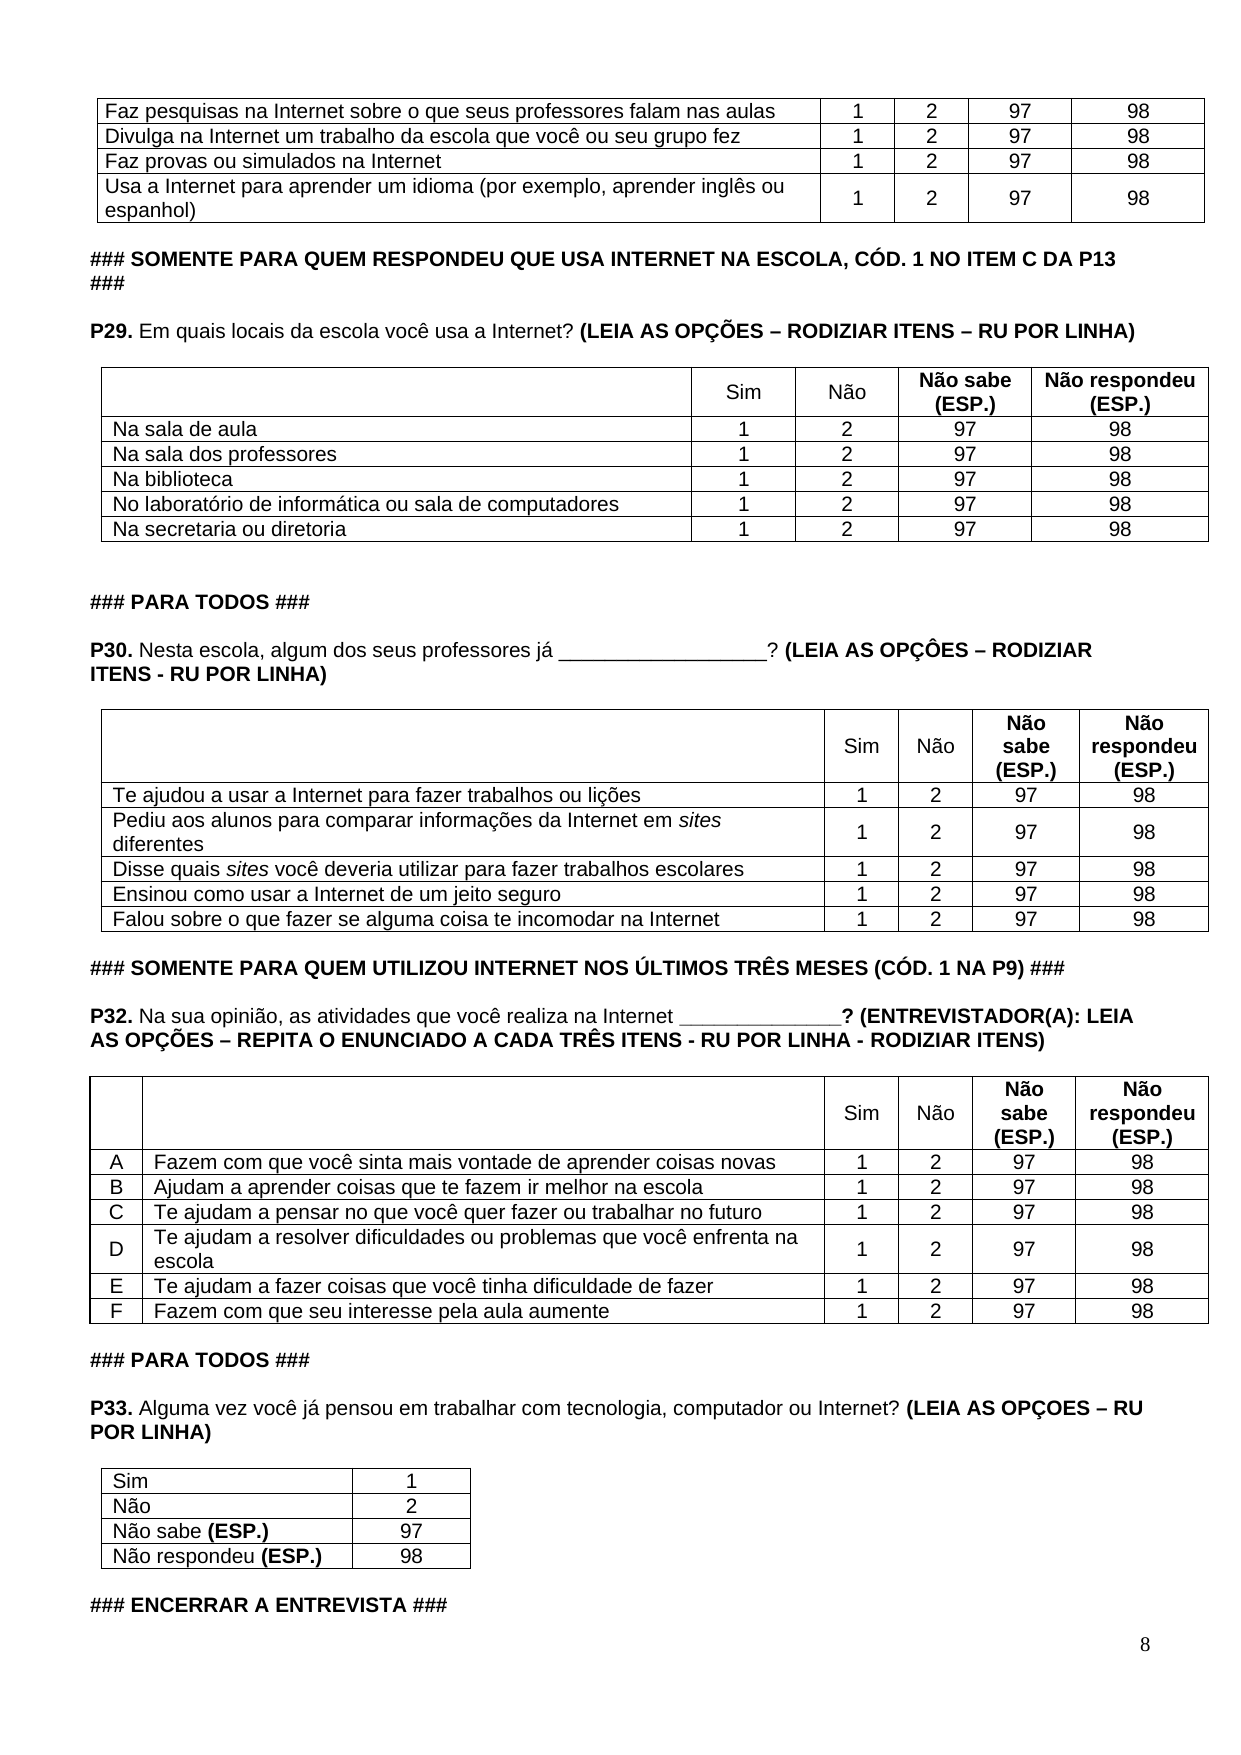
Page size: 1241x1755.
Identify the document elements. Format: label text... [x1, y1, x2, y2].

table_cell 98 [1032, 467, 1208, 491]
text ### SOMENTE PARA QUEM UTILIZOU INTERNET NOS ÚLTIMOS TRÊS MESES (CÓD. 1 NA P9) ### [90, 956, 1183, 980]
table_cell Não sabe (ESP.) [102, 1519, 352, 1543]
table_cell 97 [899, 442, 1031, 466]
table_header [143, 1077, 824, 1149]
table_cell 97 [899, 417, 1031, 441]
table_cell 2 [796, 492, 898, 516]
table_cell D [91, 1225, 142, 1273]
table_header Não sabe (ESP.) [899, 368, 1031, 416]
table_cell Falou sobre o que fazer se alguma coisa te incomodar na Internet [102, 907, 824, 931]
table_cell 1 [692, 442, 795, 466]
table_cell 1 [692, 417, 795, 441]
table_cell 97 [973, 857, 1079, 881]
table_cell 1 [825, 1225, 898, 1273]
table_header Não [899, 1077, 972, 1149]
table_cell 2 [796, 442, 898, 466]
table_cell 2 [895, 174, 968, 222]
table_cell 1 [825, 882, 898, 906]
table_cell Te ajudou a usar a Internet para fazer trabalhos ou lições [102, 783, 824, 807]
table_cell Na biblioteca [102, 467, 691, 491]
table_cell 2 [895, 124, 968, 148]
table_cell Te ajudam a pensar no que você quer fazer ou trabalhar no futuro [143, 1200, 824, 1224]
table_cell 98 [1080, 907, 1208, 931]
table_cell 98 [1076, 1225, 1208, 1273]
table_header Não respondeu (ESP.) [1076, 1077, 1208, 1149]
table_cell 2 [899, 1175, 972, 1199]
table_cell Fazem com que seu interesse pela aula aumente [143, 1299, 824, 1323]
table_cell 98 [1032, 517, 1208, 541]
text ### PARA TODOS ### [90, 589, 1150, 613]
table_cell 97 [973, 882, 1079, 906]
table_cell 2 [899, 1150, 972, 1174]
table_cell 2 [899, 907, 972, 931]
table_cell 98 [1032, 442, 1208, 466]
table_cell 97 [973, 1200, 1075, 1224]
table_cell 98 [1076, 1150, 1208, 1174]
table_header Não respondeu (ESP.) [1032, 368, 1208, 416]
table_cell Faz pesquisas na Internet sobre o que seus professores falam nas aulas [98, 99, 820, 123]
table_cell 2 [899, 783, 972, 807]
table_cell 1 [825, 783, 898, 807]
table_cell Te ajudam a resolver dificuldades ou problemas que você enfrenta na escola [143, 1225, 824, 1273]
table_cell 2 [899, 857, 972, 881]
table_cell 2 [796, 517, 898, 541]
table_cell 1 [825, 1200, 898, 1224]
table_cell 98 [1032, 417, 1208, 441]
table_cell 97 [899, 517, 1031, 541]
table_cell Não [102, 1494, 352, 1518]
table_cell 1 [692, 467, 795, 491]
table_cell 97 [969, 99, 1071, 123]
table_cell 98 [1032, 492, 1208, 516]
table_cell 98 [1076, 1200, 1208, 1224]
table_header Sim [825, 710, 898, 782]
table_header Não [796, 368, 898, 416]
table_cell 97 [973, 1175, 1075, 1199]
table_cell Fazem com que você sinta mais vontade de aprender coisas novas [143, 1150, 824, 1174]
table_header Sim [825, 1077, 898, 1149]
text ### SOMENTE PARA QUEM RESPONDEU QUE USA INTERNET NA ESCOLA, CÓD. 1 NO ITEM C DA P13 ### [90, 247, 1150, 295]
table_cell Não respondeu (ESP.) [102, 1544, 352, 1568]
table_header Não sabe (ESP.) [973, 1077, 1075, 1149]
table_cell 2 [895, 99, 968, 123]
table_cell 1 [825, 1274, 898, 1298]
table_header Não [899, 710, 972, 782]
table_cell 2 [895, 149, 968, 173]
text P30. Nesta escola, algum dos seus professores já __________________? (LEIA AS OPÇÔES – RODIZIAR ITENS - RU POR LINHA) [90, 637, 1150, 685]
table_cell Faz provas ou simulados na Internet [98, 149, 820, 173]
table_cell 97 [353, 1519, 470, 1543]
table_cell 1 [825, 1175, 898, 1199]
table_cell Ajudam a aprender coisas que te fazem ir melhor na escola [143, 1175, 824, 1199]
table_cell 2 [899, 808, 972, 856]
table_cell 98 [353, 1544, 470, 1568]
table_header Sim [102, 1469, 352, 1493]
table_cell 98 [1080, 882, 1208, 906]
table_cell No laboratório de informática ou sala de computadores [102, 492, 691, 516]
table_cell 1 [692, 492, 795, 516]
table_cell 2 [796, 417, 898, 441]
table_cell A [91, 1150, 142, 1174]
table_cell 2 [899, 1274, 972, 1298]
table_cell 97 [973, 808, 1079, 856]
table_cell 97 [969, 124, 1071, 148]
table_cell Disse quais sites você deveria utilizar para fazer trabalhos escolares [102, 857, 824, 881]
table_cell 97 [973, 907, 1079, 931]
table_cell Na secretaria ou diretoria [102, 517, 691, 541]
table_cell 1 [825, 808, 898, 856]
text ### ENCERRAR A ENTREVISTA ### [90, 1593, 1150, 1617]
table_cell 98 [1076, 1299, 1208, 1323]
table_header [102, 368, 691, 416]
table_cell 97 [899, 492, 1031, 516]
table_cell 98 [1072, 149, 1204, 173]
table_cell Ensinou como usar a Internet de um jeito seguro [102, 882, 824, 906]
table_cell Divulga na Internet um trabalho da escola que você ou seu grupo fez [98, 124, 820, 148]
table_cell B [91, 1175, 142, 1199]
table_cell 98 [1080, 857, 1208, 881]
table_header 1 [353, 1469, 470, 1493]
table_cell Usa a Internet para aprender um idioma (por exemplo, aprender inglês ou espanhol) [98, 174, 820, 222]
table_cell 1 [692, 517, 795, 541]
table_cell 97 [973, 1150, 1075, 1174]
table_cell 2 [899, 882, 972, 906]
table_cell C [91, 1200, 142, 1224]
table_cell 98 [1080, 808, 1208, 856]
table_cell Na sala de aula [102, 417, 691, 441]
table_cell 1 [825, 1299, 898, 1323]
table_cell 98 [1072, 99, 1204, 123]
table_cell 1 [825, 907, 898, 931]
table_header Sim [692, 368, 795, 416]
table_cell 1 [821, 99, 894, 123]
table_cell 98 [1076, 1175, 1208, 1199]
table_cell 98 [1072, 174, 1204, 222]
table_cell Na sala dos professores [102, 442, 691, 466]
table_cell 2 [353, 1494, 470, 1518]
table_cell E [91, 1274, 142, 1298]
table_header Não respondeu (ESP.) [1080, 710, 1208, 782]
table_cell 98 [1076, 1274, 1208, 1298]
text P29. Em quais locais da escola você usa a Internet? (LEIA AS OPÇÕES – RODIZIAR ITENS – RU POR LINHA) [90, 319, 1150, 343]
table_header [102, 710, 824, 782]
table_cell 1 [825, 1150, 898, 1174]
table_cell 97 [899, 467, 1031, 491]
table_cell 98 [1072, 124, 1204, 148]
table_cell 2 [899, 1200, 972, 1224]
text P33. Alguma vez você já pensou em trabalhar com tecnologia, computador ou Internet? (LEIA AS OPÇOES – RU POR LINHA) [90, 1396, 1150, 1444]
text ### PARA TODOS ### [90, 1348, 1150, 1372]
table_cell 1 [821, 149, 894, 173]
table_cell 98 [1080, 783, 1208, 807]
table_cell 2 [899, 1299, 972, 1323]
table_cell 97 [973, 1274, 1075, 1298]
table_cell 1 [825, 857, 898, 881]
text P32. Na sua opinião, as atividades que você realiza na Internet ______________? (ENTREVISTADOR(A): LEIA AS OPÇÕES – REPITA O ENUNCIADO A CADA TRÊS ITENS - RU POR LINHA - RODIZIAR ITENS) [90, 1004, 1150, 1052]
table_cell Pediu aos alunos para comparar informações da Internet em sites diferentes [102, 808, 824, 856]
table_cell 97 [969, 149, 1071, 173]
table_cell 1 [821, 124, 894, 148]
table_cell 2 [796, 467, 898, 491]
table_cell F [91, 1299, 142, 1323]
table_cell Te ajudam a fazer coisas que você tinha dificuldade de fazer [143, 1274, 824, 1298]
table_cell 2 [899, 1225, 972, 1273]
table_header Não sabe (ESP.) [973, 710, 1079, 782]
table_cell 97 [973, 1299, 1075, 1323]
table_cell 1 [821, 174, 894, 222]
table_cell 97 [973, 1225, 1075, 1273]
table_cell 97 [969, 174, 1071, 222]
table_cell 97 [973, 783, 1079, 807]
table_header [91, 1077, 142, 1149]
